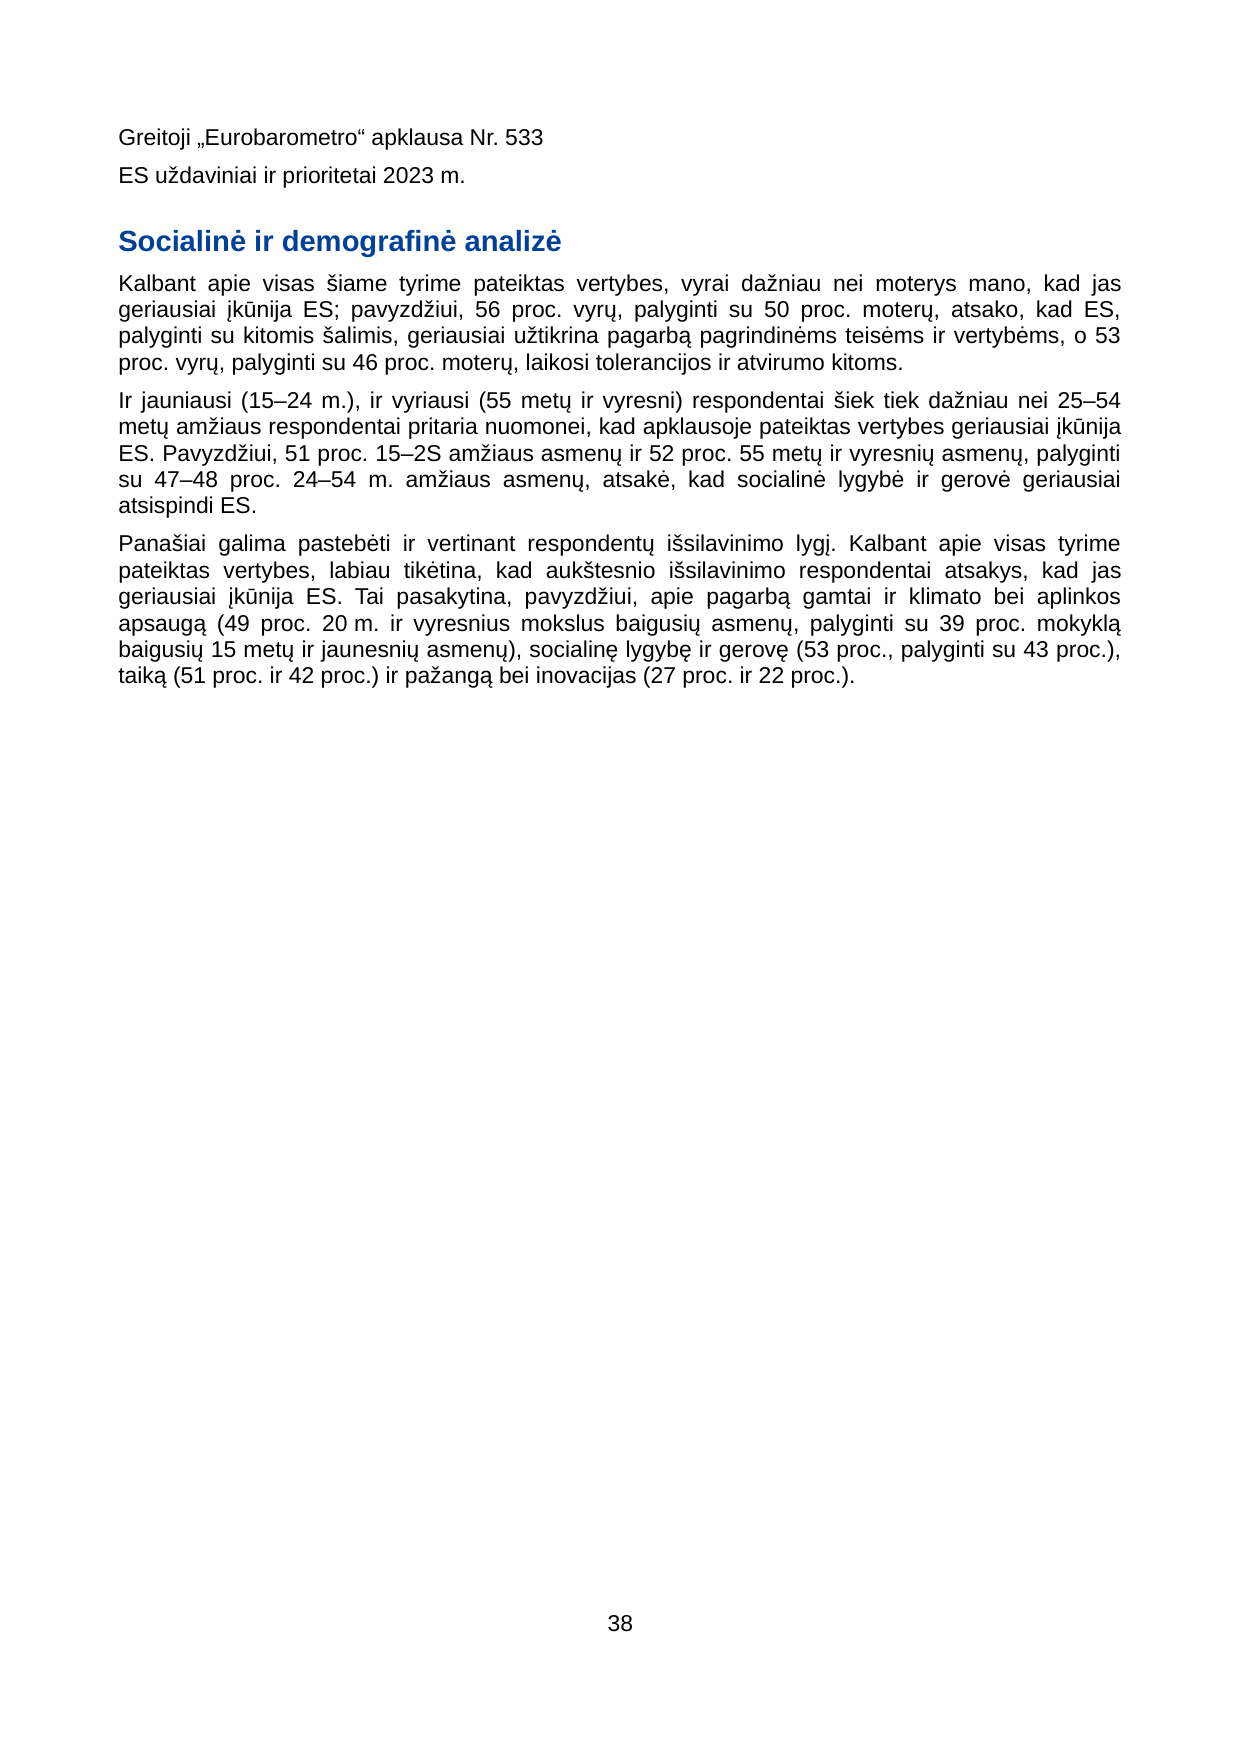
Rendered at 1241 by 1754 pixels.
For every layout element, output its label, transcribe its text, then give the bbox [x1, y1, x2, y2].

text Panašiai galima pastebėti ir vertinant respondentų išsilavinimo lygį. Kalbant apie visas tyrime pateiktas vertybes, labiau tikėtina, kad aukštesnio išsilavinimo respondentai atsakys, kad jas geriausiai įkūnija ES. Tai pasakytina, pavyzdžiui, apie pagarbą gamtai ir klimato bei aplinkos apsaugą (49 proc. 20 m. ir vyresnius mokslus baigusių asmenų, palyginti su 39 proc. mokyklą baigusių 15 metų ir jaunesnių asmenų), socialinę lygybę ir gerovę (53 proc., palyginti su 43 proc.), taiką (51 proc. ir 42 proc.) ir pažangą bei inovacijas (27 proc. ir 22 proc.). [118, 530, 1122, 688]
text Ir jauniausi (15–24 m.), ir vyriausi (55 metų ir vyresni) respondentai šiek tiek dažniau nei 25–54 metų amžiaus respondentai pritaria nuomonei, kad apklausoje pateiktas vertybes geriausiai įkūnija ES. Pavyzdžiui, 51 proc. 15–2S amžiaus asmenų ir 52 proc. 55 metų ir vyresnių asmenų, palyginti su 47–48 proc. 24–54 m. amžiaus asmenų, atsakė, kad socialinė lygybė ir gerovė geriausiai atsispindi ES. [118, 387, 1122, 518]
text Socialinė ir demografinė analizė [118, 224, 1122, 258]
text Kalbant apie visas šiame tyrime pateiktas vertybes, vyrai dažniau nei moterys mano, kad jas geriausiai įkūnija ES; pavyzdžiui, 56 proc. vyrų, palyginti su 50 proc. moterų, atsako, kad ES, palyginti su kitomis šalimis, geriausiai užtikrina pagarbą pagrindinėms teisėms ir vertybėms, o 53 proc. vyrų, palyginti su 46 proc. moterų, laikosi tolerancijos ir atvirumo kitoms. [118, 269, 1122, 375]
